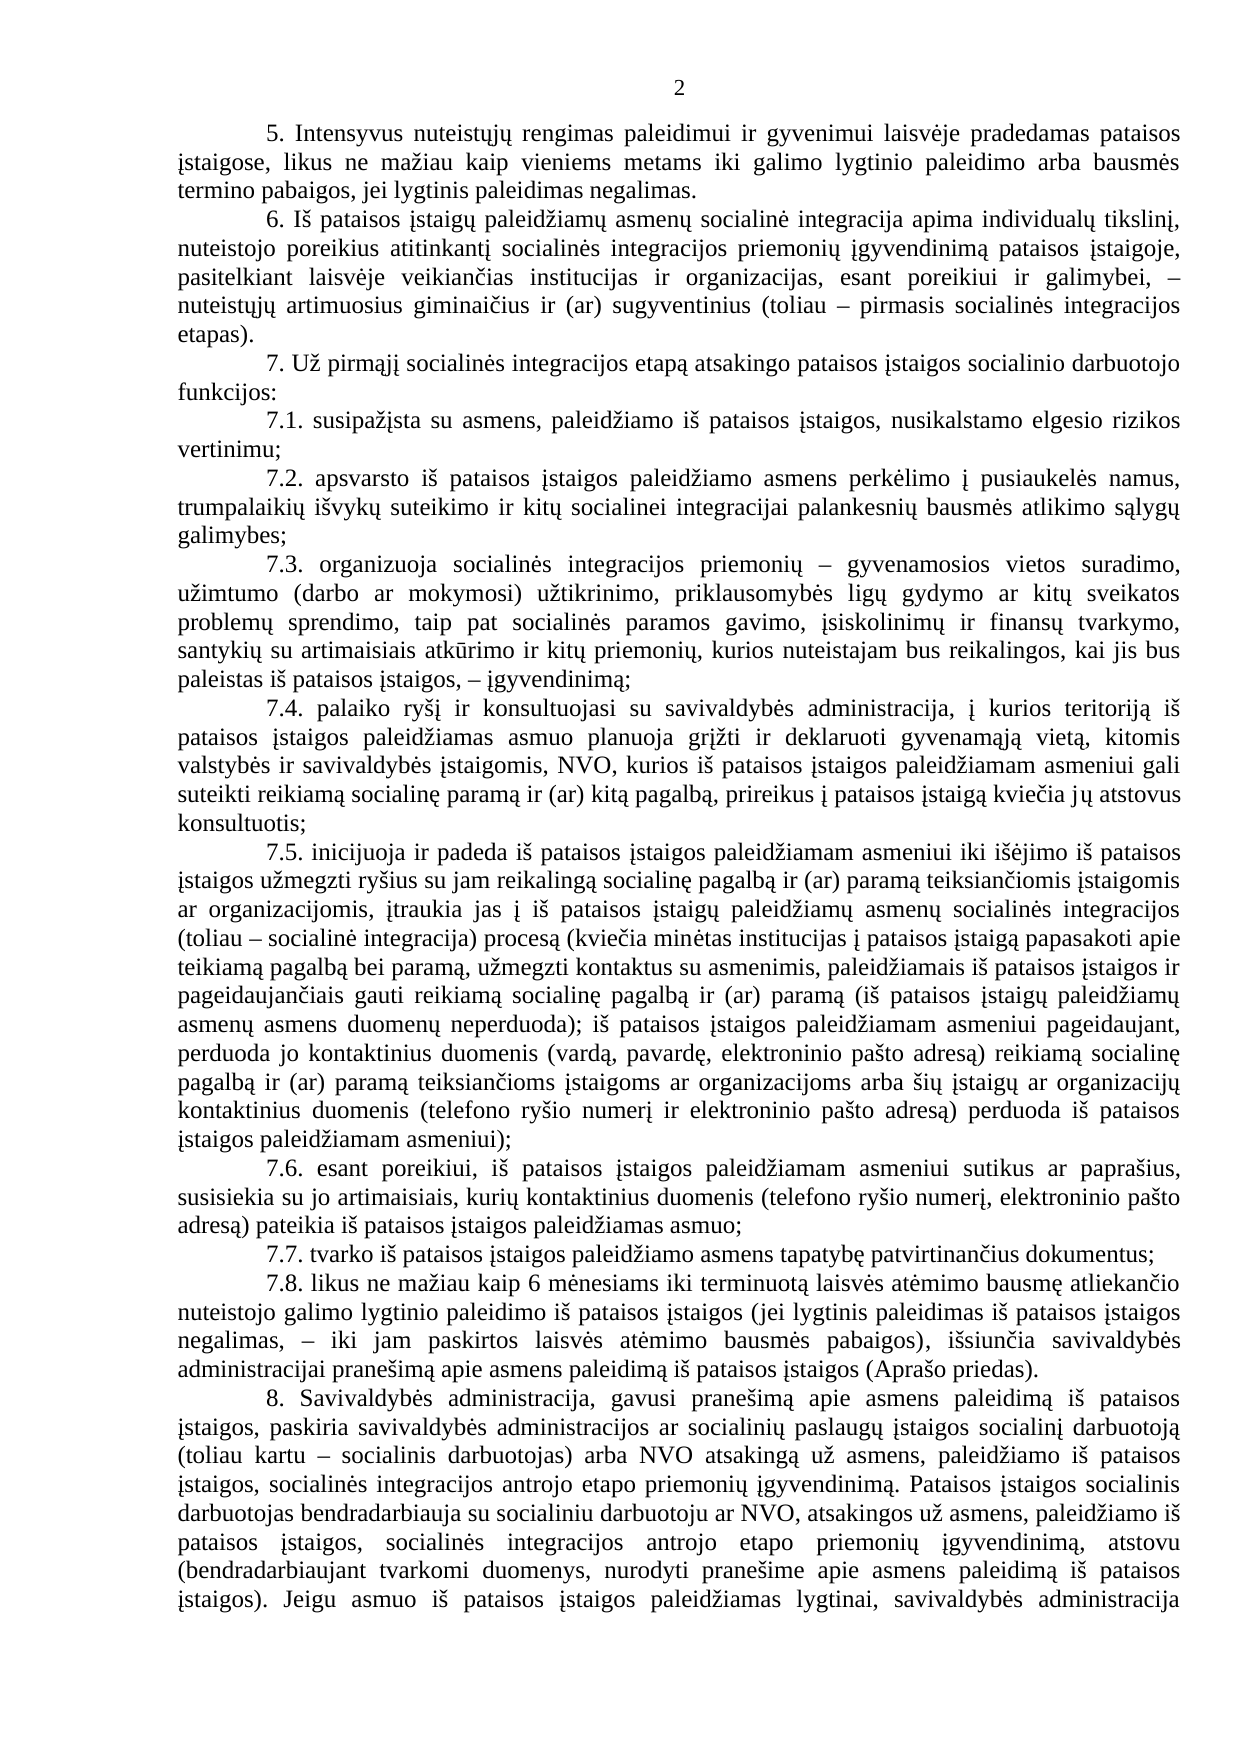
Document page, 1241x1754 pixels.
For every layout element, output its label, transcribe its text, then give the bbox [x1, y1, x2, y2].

text 8. Savivaldybės administracija, gavusi pranešimą apie asmens paleidimą iš pataisos įstaigos, paskiria savivaldybės administracijos ar socialinių paslaugų įstaigos socialinį darbuotoją (toliau kartu – socialinis darbuotojas) arba NVO atsakingą už asmens, paleidžiamo iš pataisos įstaigos, socialinės integracijos antrojo etapo priemonių įgyvendinimą. Pataisos įstaigos socialinis darbuotojas bendradarbiauja su socialiniu darbuotoju ar NVO, atsakingos už asmens, paleidžiamo iš pataisos įstaigos, socialinės integracijos antrojo etapo priemonių įgyvendinimą, atstovu (bendradarbiaujant tvarkomi duomenys, nurodyti pranešime apie asmens paleidimą iš pataisos įstaigos). Jeigu asmuo iš pataisos įstaigos paleidžiamas lygtinai, savivaldybės administracija [177, 1383, 1181, 1613]
text 7.8. likus ne mažiau kaip 6 mėnesiams iki terminuotą laisvės atėmimo bausmę atliekančio nuteistojo galimo lygtinio paleidimo iš pataisos įstaigos (jei lygtinis paleidimas iš pataisos įstaigos negalimas, – iki jam paskirtos laisvės atėmimo bausmės pabaigos), išsiunčia savivaldybės administracijai pranešimą apie asmens paleidimą iš pataisos įstaigos (Aprašo priedas). [177, 1268, 1181, 1383]
text 6. Iš pataisos įstaigų paleidžiamų asmenų socialinė integracija apima individualų tikslinį, nuteistojo poreikius atitinkantį socialinės integracijos priemonių įgyvendinimą pataisos įstaigoje, pasitelkiant laisvėje veikiančias institucijas ir organizacijas, esant poreikiui ir galimybei, – nuteistųjų artimuosius giminaičius ir (ar) sugyventinius (toliau – pirmasis socialinės integracijos etapas). [177, 204, 1181, 348]
text 7.6. esant poreikiui, iš pataisos įstaigos paleidžiamam asmeniui sutikus ar paprašius, susisiekia su jo artimaisiais, kurių kontaktinius duomenis (telefono ryšio numerį, elektroninio pašto adresą) pateikia iš pataisos įstaigos paleidžiamas asmuo; [177, 1153, 1181, 1239]
text 7.4. palaiko ryšį ir konsultuojasi su savivaldybės administracija, į kurios teritoriją iš pataisos įstaigos paleidžiamas asmuo planuoja grįžti ir deklaruoti gyvenamąją vietą, kitomis valstybės ir savivaldybės įstaigomis, NVO, kurios iš pataisos įstaigos paleidžiamam asmeniui gali suteikti reikiamą socialinę paramą ir (ar) kitą pagalbą, prireikus į pataisos įstaigą kviečia jų atstovus konsultuotis; [177, 693, 1181, 837]
text 5. Intensyvus nuteistųjų rengimas paleidimui ir gyvenimui laisvėje pradedamas pataisos įstaigose, likus ne mažiau kaip vieniems metams iki galimo lygtinio paleidimo arba bausmės termino pabaigos, jei lygtinis paleidimas negalimas. [177, 118, 1181, 204]
text 7.1. susipažįsta su asmens, paleidžiamo iš pataisos įstaigos, nusikalstamo elgesio rizikos vertinimu; [177, 406, 1181, 463]
text 7.7. tvarko iš pataisos įstaigos paleidžiamo asmens tapatybę patvirtinančius dokumentus; [177, 1239, 1181, 1268]
text 7.3. organizuoja socialinės integracijos priemonių – gyvenamosios vietos suradimo, užimtumo (darbo ar mokymosi) užtikrinimo, priklausomybės ligų gydymo ar kitų sveikatos problemų sprendimo, taip pat socialinės paramos gavimo, įsiskolinimų ir finansų tvarkymo, santykių su artimaisiais atkūrimo ir kitų priemonių, kurios nuteistajam bus reikalingos, kai jis bus paleistas iš pataisos įstaigos, – įgyvendinimą; [177, 549, 1181, 693]
text 7.2. apsvarsto iš pataisos įstaigos paleidžiamo asmens perkėlimo į pusiaukelės namus, trumpalaikių išvykų suteikimo ir kitų socialinei integracijai palankesnių bausmės atlikimo sąlygų galimybes; [177, 463, 1181, 549]
text 7.5. inicijuoja ir padeda iš pataisos įstaigos paleidžiamam asmeniui iki išėjimo iš pataisos įstaigos užmegzti ryšius su jam reikalingą socialinę pagalbą ir (ar) paramą teiksiančiomis įstaigomis ar organizacijomis, įtraukia jas į iš pataisos įstaigų paleidžiamų asmenų socialinės integracijos (toliau – socialinė integracija) procesą (kviečia minėtas institucijas į pataisos įstaigą papasakoti apie teikiamą pagalbą bei paramą, užmegzti kontaktus su asmenimis, paleidžiamais iš pataisos įstaigos ir pageidaujančiais gauti reikiamą socialinę pagalbą ir (ar) paramą (iš pataisos įstaigų paleidžiamų asmenų asmens duomenų neperduoda); iš pataisos įstaigos paleidžiamam asmeniui pageidaujant, perduoda jo kontaktinius duomenis (vardą, pavardę, elektroninio pašto adresą) reikiamą socialinę pagalbą ir (ar) paramą teiksiančioms įstaigoms ar organizacijoms arba šių įstaigų ar organizacijų kontaktinius duomenis (telefono ryšio numerį ir elektroninio pašto adresą) perduoda iš pataisos įstaigos paleidžiamam asmeniui); [177, 837, 1181, 1153]
text 7. Už pirmąjį socialinės integracijos etapą atsakingo pataisos įstaigos socialinio darbuotojo funkcijos: [177, 348, 1181, 406]
